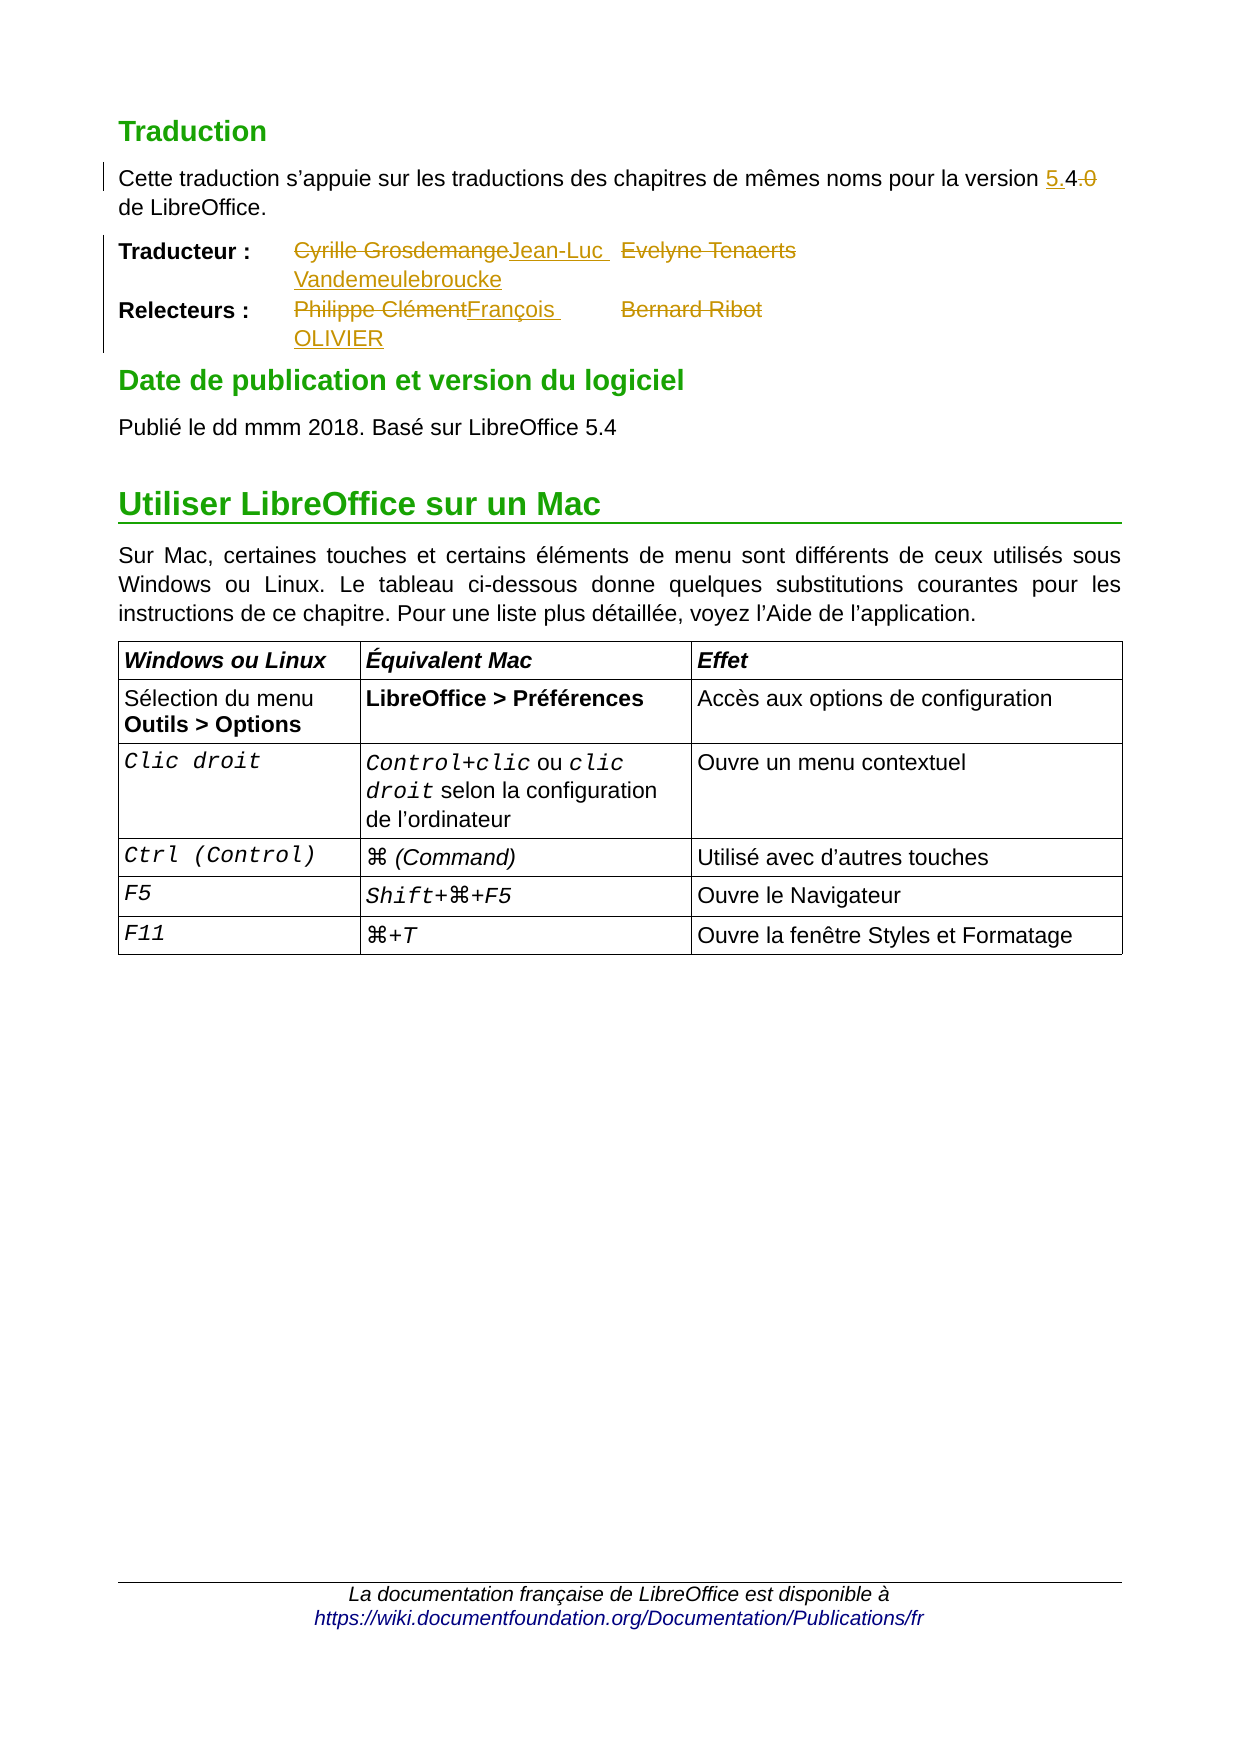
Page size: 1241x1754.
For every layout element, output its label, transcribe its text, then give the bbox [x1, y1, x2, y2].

table_cell F5 [119, 877, 360, 916]
table_header Windows ou Linux [119, 642, 360, 679]
table_cell Sélection du menu Outils > Options [119, 680, 360, 743]
table_cell F11 [119, 917, 360, 954]
table_header Équivalent Mac [361, 642, 691, 679]
table_cell Utilisé avec d’autres touches [692, 839, 1122, 876]
table_cell Relecteurs : [118, 294, 293, 353]
table_cell Ouvre la fenêtre Styles et Formatage [692, 917, 1122, 954]
table_cell LibreOffice > Préférences [361, 680, 691, 743]
table_cell Ouvre un menu contextuel [692, 744, 1122, 838]
table_cell Ctrl (Control) [119, 839, 360, 876]
table_header [621, 235, 846, 294]
table_cell Control+clic ou clic droit selon la configuration de l’ordinateur [361, 744, 691, 838]
table_cell ⌘ (Command) [361, 839, 691, 876]
text Publié le dd mmm 2018. Basé sur LibreOffice 5.4 [118, 411, 1122, 440]
table_cell Clic droit [119, 744, 360, 838]
text Date de publication et version du logiciel [118, 367, 1122, 396]
table_cell François OLIVIER [294, 294, 621, 353]
table_cell Shift+⌘+F5 [361, 877, 691, 916]
table_header Effet [692, 642, 1122, 679]
table_cell Accès aux options de configuration [692, 680, 1122, 743]
table_cell [846, 294, 1122, 353]
table_header Traducteur : [118, 235, 293, 294]
text Utiliser LibreOffice sur un Mac [118, 484, 1122, 522]
table_header [846, 235, 1122, 294]
text Sur Mac, certaines touches et certains éléments de menu sont différents de ceux utilisés sous Windows ou Linux. Le tableau ci-dessous donne quelques substitutions courantes pour les instructions de ce chapitre. Pour une liste plus détaillée, voyez l’Aide de l’application. [118, 539, 1122, 627]
text Cette traduction s’appuie sur les traductions des chapitres de mêmes noms pour la version 5.4 de LibreOffice. [118, 162, 1122, 220]
text Traduction [118, 118, 1122, 147]
table_header Jean-Luc Vandemeulebroucke [294, 235, 621, 294]
table_cell [621, 294, 846, 353]
table_cell [712, 303, 721, 309]
table_cell ⌘+T [361, 917, 691, 954]
table_cell Ouvre le Navigateur [692, 877, 1122, 916]
